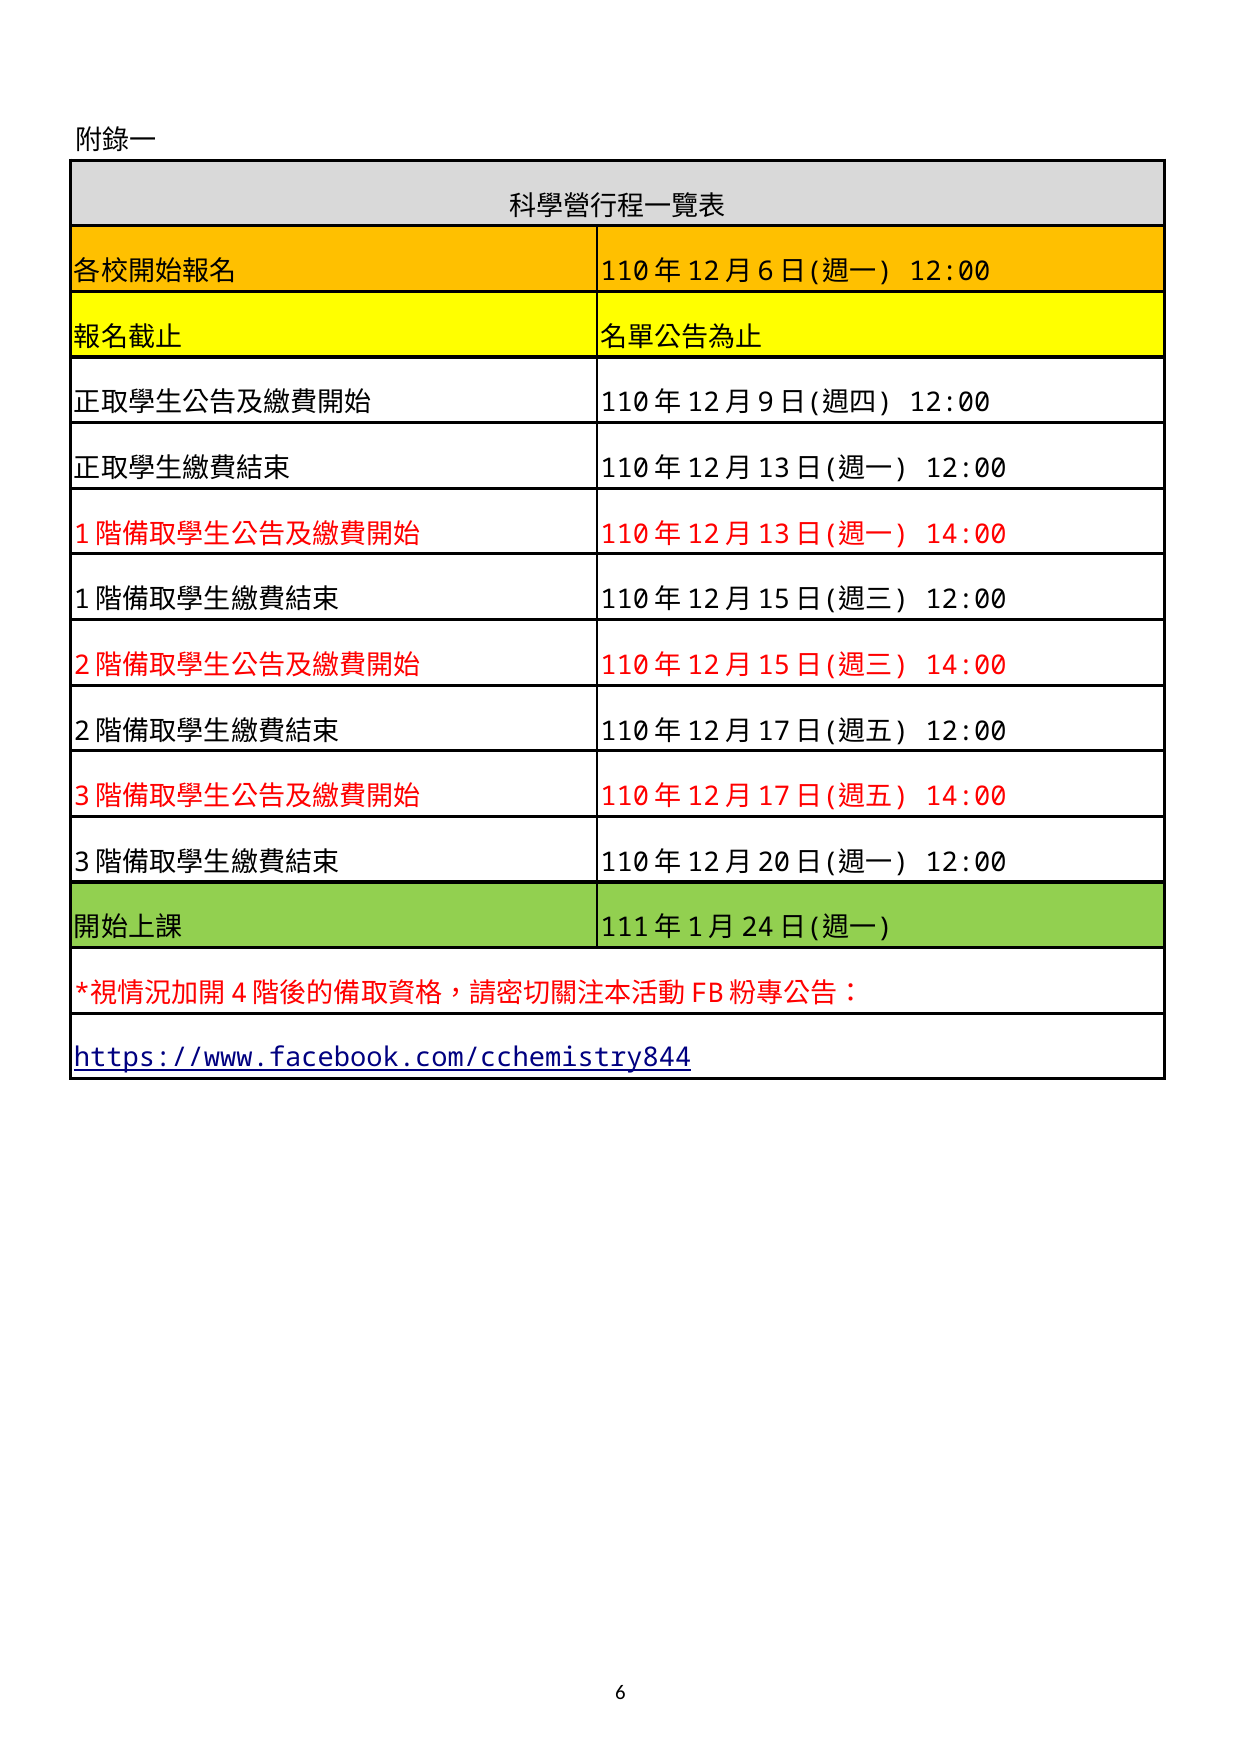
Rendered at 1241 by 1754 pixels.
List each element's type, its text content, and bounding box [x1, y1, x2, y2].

table_cell *視情況加開4階後的備取資格，請密切關注本活動FB粉專公告： [72, 949, 1163, 1012]
table_cell 正取學生繳費結束 [72, 424, 596, 487]
table_cell 110年12月6日(週一) 12:00 [598, 227, 1163, 290]
table_cell 110年12月17日(週五) 14:00 [598, 752, 1163, 815]
table_cell 111年1月24日(週一) [598, 884, 1163, 946]
table_cell 110年12月17日(週五) 12:00 [598, 687, 1163, 749]
table_header 科學營行程一覽表 [72, 162, 1163, 224]
table_cell 名單公告為止 [598, 293, 1163, 355]
table_cell https://www.facebook.com/cchemistry844 [72, 1015, 1163, 1077]
table_cell 3階備取學生繳費結束 [72, 818, 596, 880]
table_cell 2階備取學生繳費結束 [72, 687, 596, 749]
table_cell 報名截止 [72, 293, 596, 355]
table_cell 1階備取學生公告及繳費開始 [72, 490, 596, 552]
table_cell 正取學生公告及繳費開始 [72, 359, 596, 421]
table_cell 110年12月13日(週一) 12:00 [598, 424, 1163, 487]
table_cell 開始上課 [72, 884, 596, 946]
table_cell 110年12月15日(週三) 14:00 [598, 621, 1163, 683]
table_cell 各校開始報名 [72, 227, 596, 290]
table_cell 110年12月15日(週三) 12:00 [598, 555, 1163, 618]
table_cell 2階備取學生公告及繳費開始 [72, 621, 596, 683]
table_cell 110年12月20日(週一) 12:00 [598, 818, 1163, 880]
table_cell 3階備取學生公告及繳費開始 [72, 752, 596, 815]
text 附錄一 [75, 96, 1165, 158]
table_cell 1階備取學生繳費結束 [72, 555, 596, 618]
table_cell 110年12月9日(週四) 12:00 [598, 359, 1163, 421]
table_cell 110年12月13日(週一) 14:00 [598, 490, 1163, 552]
